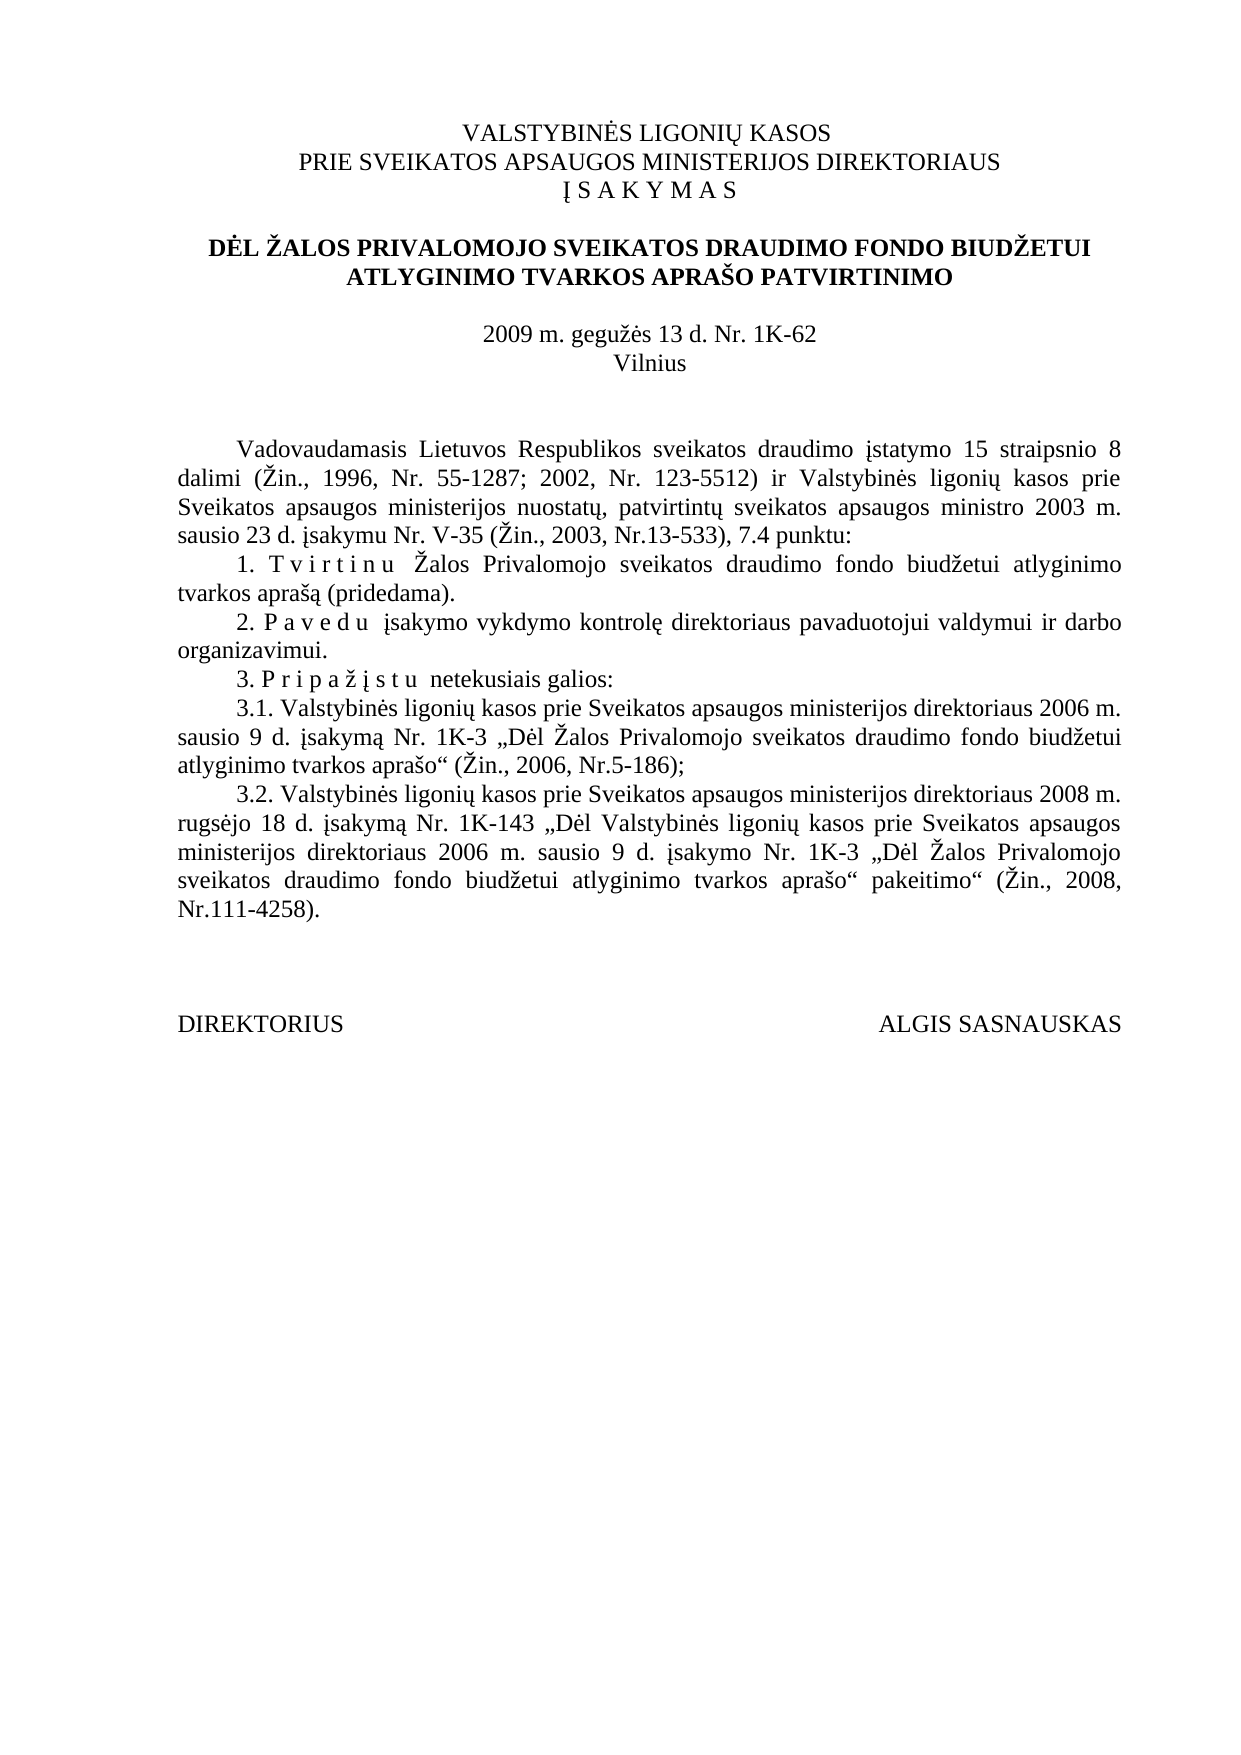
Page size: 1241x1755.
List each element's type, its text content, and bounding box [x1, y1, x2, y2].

text VALSTYBINĖS LIGONIŲ KASOS [177, 118, 1122, 147]
text Vadovaudamasis Lietuvos Respublikos sveikatos draudimo įstatymo 15 straipsnio 8 dalimi (Žin., 1996, Nr. 55-1287; 2002, Nr. 123-5512) ir Valstybinės ligonių kasos prie Sveikatos apsaugos ministerijos nuostatų, patvirtintų sveikatos apsaugos ministro 2003 m. sausio 23 d. įsakymu Nr. V-35 (Žin., 2003, Nr.13-533), 7.4 punktu: [177, 434, 1122, 549]
text DĖL ŽALOS PRIVALOMOJO SVEIKATOS DRAUDIMO FONDO BIUDŽETUI ATLYGINIMO TVARKOS APRAŠO PATVIRTINIMO [177, 233, 1122, 291]
text DIREKTORIUS ALGIS SASNAUSKAS [177, 1009, 1122, 1038]
text 3.2. Valstybinės ligonių kasos prie Sveikatos apsaugos ministerijos direktoriaus 2008 m. rugsėjo 18 d. įsakymą Nr. 1K-143 „Dėl Valstybinės ligonių kasos prie Sveikatos apsaugos ministerijos direktoriaus 2006 m. sausio 9 d. įsakymo Nr. 1K-3 „Dėl Žalos Privalomojo sveikatos draudimo fondo biudžetui atlyginimo tvarkos aprašo“ pakeitimo“ (Žin., 2008, Nr.111-4258). [177, 779, 1122, 923]
text PRIE SVEIKATOS APSAUGOS MINISTERIJOS DIREKTORIAUS [177, 147, 1122, 176]
text 3. Pripažįstu netekusiais galios: [177, 664, 1122, 693]
text 2. Pavedu įsakymo vykdymo kontrolę direktoriaus pavaduotojui valdymui ir darbo organizavimui. [177, 607, 1122, 664]
text 2009 m. gegužės 13 d. Nr. 1K-62 [177, 319, 1122, 348]
text Vilnius [177, 348, 1122, 377]
text 3.1. Valstybinės ligonių kasos prie Sveikatos apsaugos ministerijos direktoriaus 2006 m. sausio 9 d. įsakymą Nr. 1K-3 „Dėl Žalos Privalomojo sveikatos draudimo fondo biudžetui atlyginimo tvarkos aprašo“ (Žin., 2006, Nr.5-186); [177, 693, 1122, 779]
text 1. Tvirtinu Žalos Privalomojo sveikatos draudimo fondo biudžetui atlyginimo tvarkos aprašą (pridedama). [177, 549, 1122, 607]
text ĮSAKYMAS [177, 176, 1122, 204]
